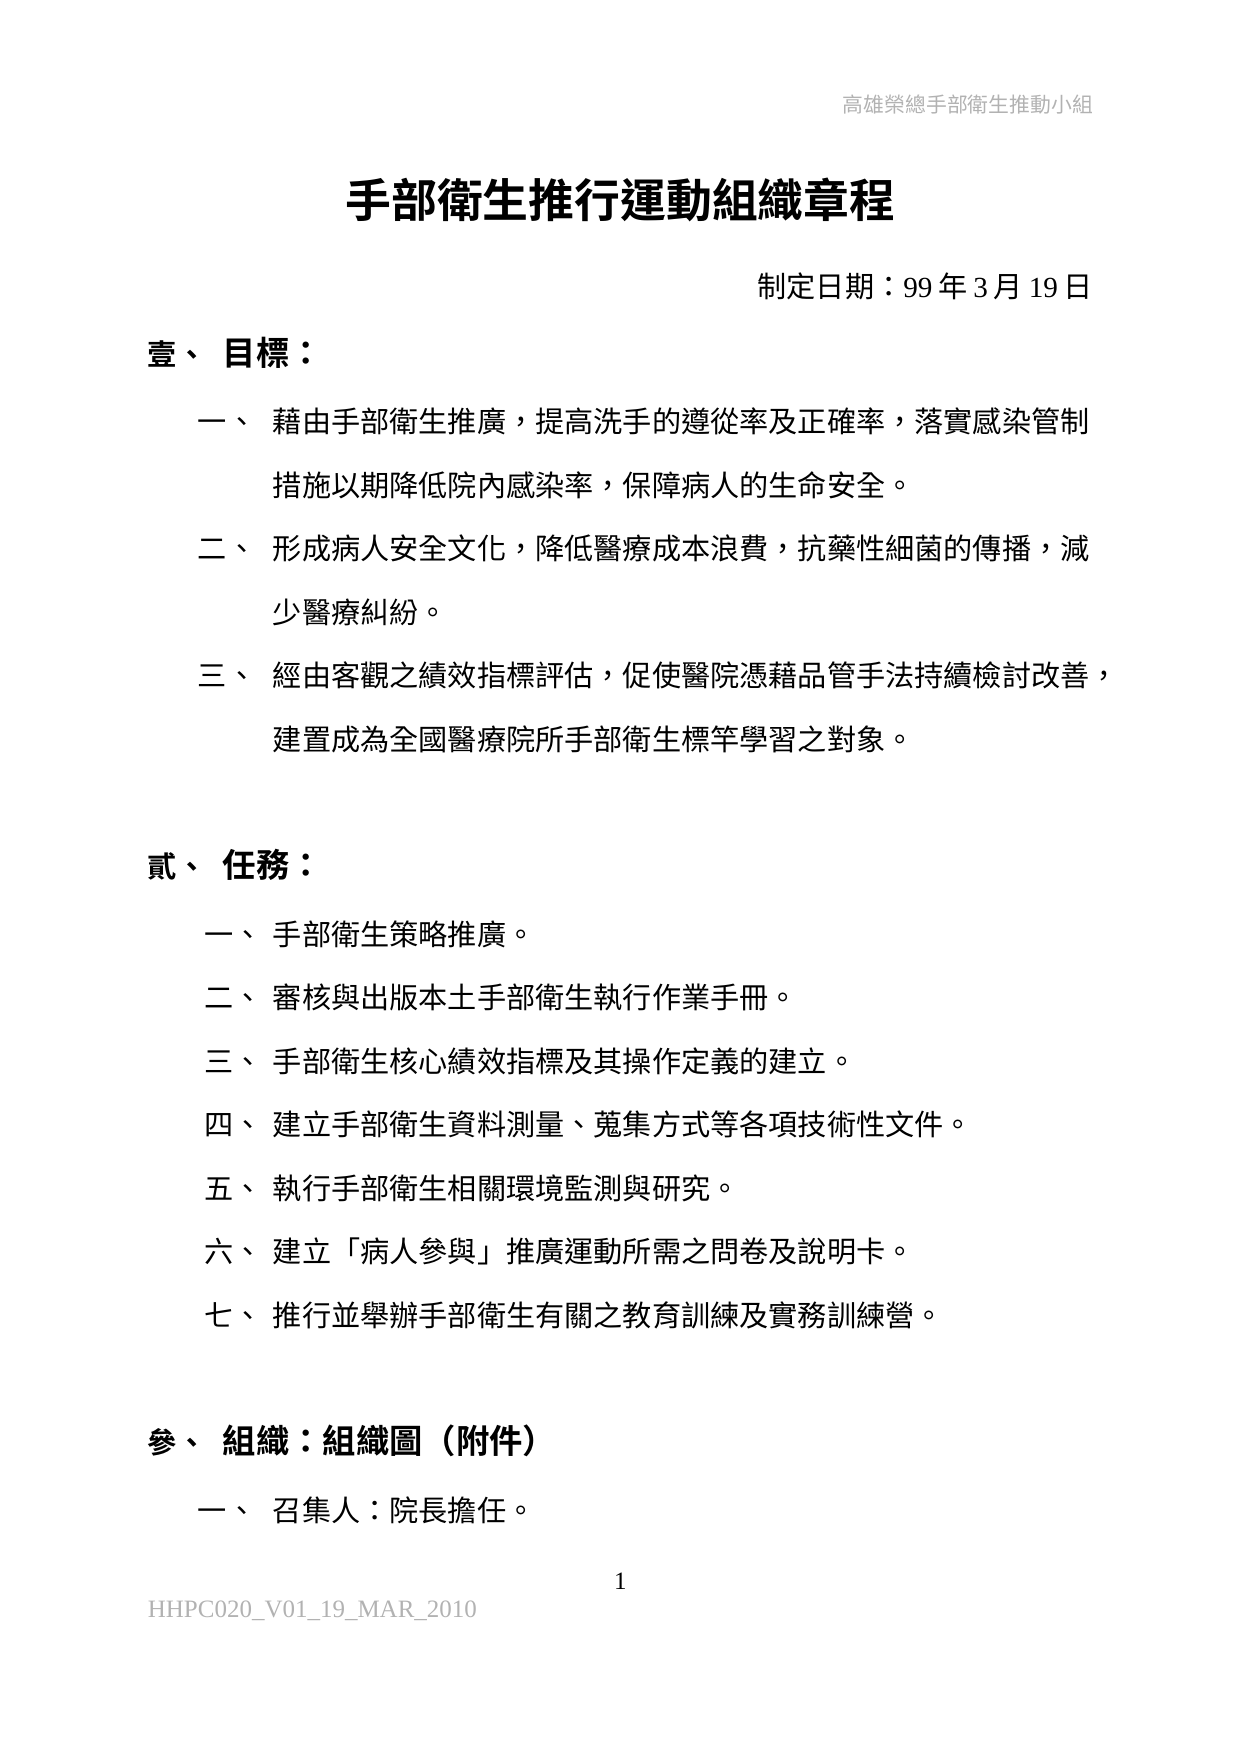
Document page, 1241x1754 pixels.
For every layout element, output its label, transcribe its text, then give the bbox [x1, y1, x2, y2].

list 推行並舉辦手部衛生有關之教育訓練及實務訓練營。 [204, 1292, 1092, 1334]
text 手部衛生推行運動組織章程 [148, 164, 1092, 230]
list 手部衛生策略推廣。 [204, 911, 1092, 954]
list 手部衛生核心績效指標及其操作定義的建立。 [204, 1038, 1092, 1081]
text 制定日期：99年3月19日 [148, 263, 1092, 306]
list 目標： [148, 327, 1092, 375]
list 執行手部衛生相關環境監測與研究。 [204, 1165, 1092, 1207]
list 任務： [148, 839, 1092, 887]
list 召集人：院長擔任。 [198, 1487, 1092, 1529]
list 形成病人安全文化，降低醫療成本浪費，抗藥性細菌的傳播，減少醫療糾紛。 [198, 526, 1092, 632]
list 組織：組織圖（附件） [148, 1415, 1092, 1463]
list 建立手部衛生資料測量、蒐集方式等各項技術性文件。 [204, 1102, 1092, 1144]
list 建立「病人參與」推廣運動所需之問卷及說明卡。 [204, 1229, 1092, 1271]
list 藉由手部衛生推廣，提高洗手的遵從率及正確率，落實感染管制措施以期降低院內感染率，保障病人的生命安全。 [198, 399, 1092, 505]
list 審核與出版本土手部衛生執行作業手冊。 [204, 975, 1092, 1017]
list 經由客觀之績效指標評估，促使醫院憑藉品管手法持續檢討改善，建置成為全國醫療院所手部衛生標竿學習之對象。 [198, 653, 1092, 758]
